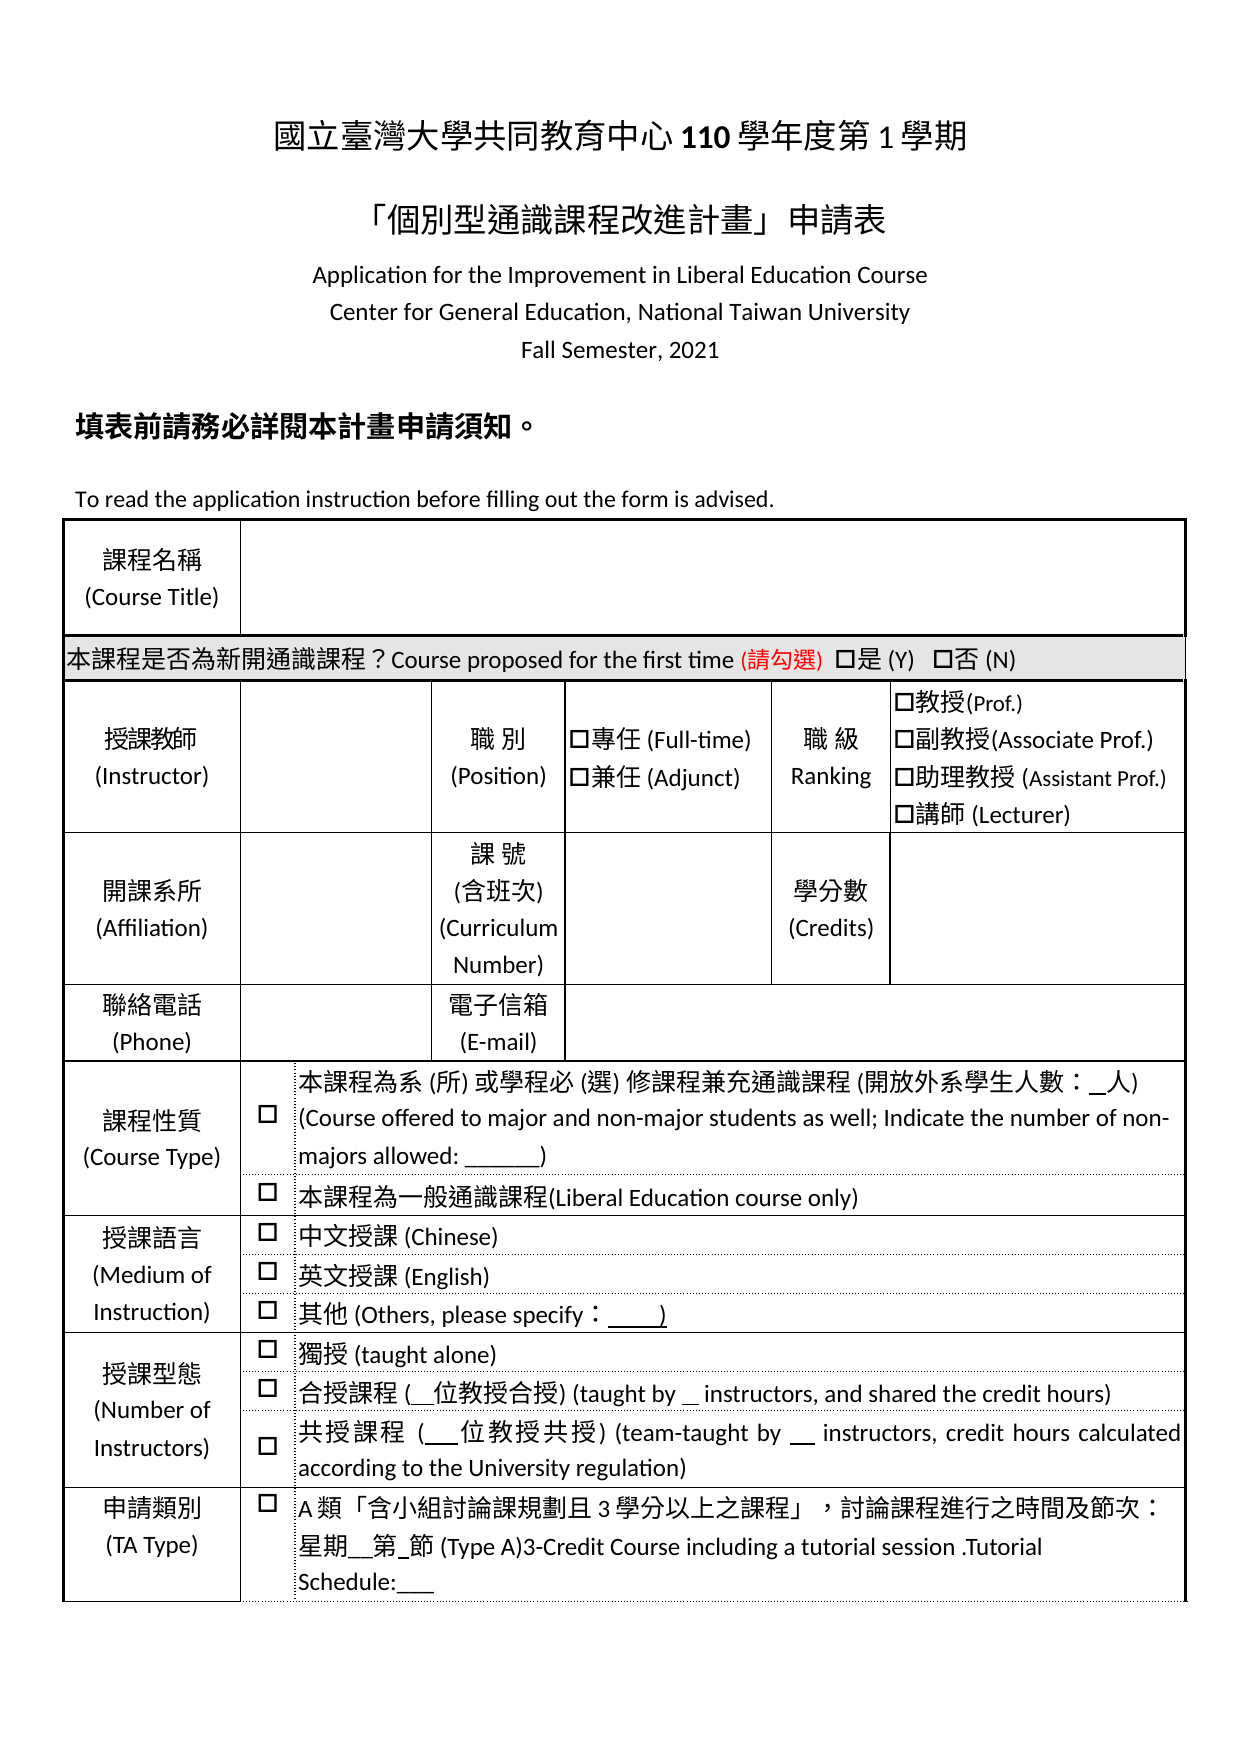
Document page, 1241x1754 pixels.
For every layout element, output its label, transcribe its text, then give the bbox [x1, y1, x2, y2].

table_cell  [241, 1333, 295, 1371]
text Center for General Education, National Taiwan University [75, 293, 1165, 331]
table_cell  [241, 1371, 295, 1410]
table_cell 聯絡電話 (Phone) [65, 985, 240, 1060]
table_cell  [241, 1488, 295, 1601]
table_cell [241, 682, 431, 832]
table_cell [566, 833, 771, 983]
text 國立臺灣大學共同教育中心110學年度第1學期 [75, 96, 1165, 171]
text To read the application instruction before filling out the form is advised. [75, 481, 1165, 518]
table_cell 獨授 (taught alone) [295, 1333, 1184, 1371]
text Fall Semester, 2021 [75, 331, 1165, 368]
table_cell 授課教師 (Instructor) [65, 682, 240, 832]
table_cell 教授(Prof.) 副教授(Associate Prof.) 助理教授 (Assistant Prof.) 講師 (Lecturer) [891, 679, 1184, 832]
table_cell [891, 833, 1184, 983]
table_cell 課程性質(Course Type) [65, 1062, 240, 1215]
table_cell 授課語言 (Medium of Instruction) [65, 1216, 240, 1332]
table_cell 中文授課 (Chinese) [295, 1216, 1184, 1254]
text Application for the Improvement in Liberal Education Course [75, 256, 1165, 293]
table_cell  [241, 1410, 295, 1487]
table_cell  [241, 1062, 295, 1174]
table_cell 電子信箱 (E-mail) [432, 985, 564, 1060]
table_cell 授課型態 (Number of Instructors) [65, 1333, 240, 1487]
table_cell  [241, 1254, 295, 1293]
table_cell [566, 985, 1184, 1060]
table_cell 合授課程 ( 位教授合授) (taught by instructors, and shared the credit hours) [295, 1371, 1184, 1410]
table_cell 申請類別 (TA Type) [65, 1488, 240, 1601]
table_header 課程名稱(Course Title) [65, 521, 240, 634]
table_cell 學分數 (Credits) [772, 833, 889, 983]
table_cell 專任 (Full-time) 兼任 (Adjunct) [566, 682, 771, 832]
table_cell  [241, 1174, 295, 1215]
table_cell 本課程是否為新開通識課程？Course proposed for the first time (請勾選) 是 (Y) 否 (N) [65, 634, 1185, 679]
table_cell 開課系所 (Affiliation) [65, 833, 240, 983]
table_cell 共授課程 ( 位教授共授) (team-taught by instructors, credit hours calculated according to the University regulation) [295, 1410, 1184, 1487]
table_cell A類「含小組討論課規劃且3學分以上之課程」，討論課程進行之時間及節次：星期__第 節 (Type A)3-Credit Course including a tutorial session .Tutorial Schedule:___ [295, 1488, 1184, 1601]
table_cell  [241, 1216, 295, 1254]
table_header [241, 521, 1184, 634]
table_cell 職 別 (Position) [432, 682, 564, 832]
table_cell [241, 833, 431, 983]
table_cell 本課程為一般通識課程(Liberal Education course only) [295, 1174, 1184, 1215]
table_cell 本課程為系 (所) 或學程必 (選) 修課程兼充通識課程 (開放外系學生人數： 人) (Course offered to major and non-major students as well; Indicate the number of non-majors allowed: ______) [295, 1062, 1184, 1174]
table_cell [241, 985, 431, 1060]
text 填表前請務必詳閱本計畫申請須知。 [75, 387, 1165, 462]
table_cell 課 號 (含班次) (Curriculum Number) [432, 833, 564, 983]
text 「個別型通識課程改進計畫」申請表 [75, 181, 1165, 256]
table_cell 職 級Ranking [772, 682, 890, 832]
table_cell 英文授課 (English) [295, 1254, 1184, 1293]
table_cell 其他 (Others, please specify： ) [295, 1293, 1184, 1332]
table_cell  [241, 1293, 295, 1332]
